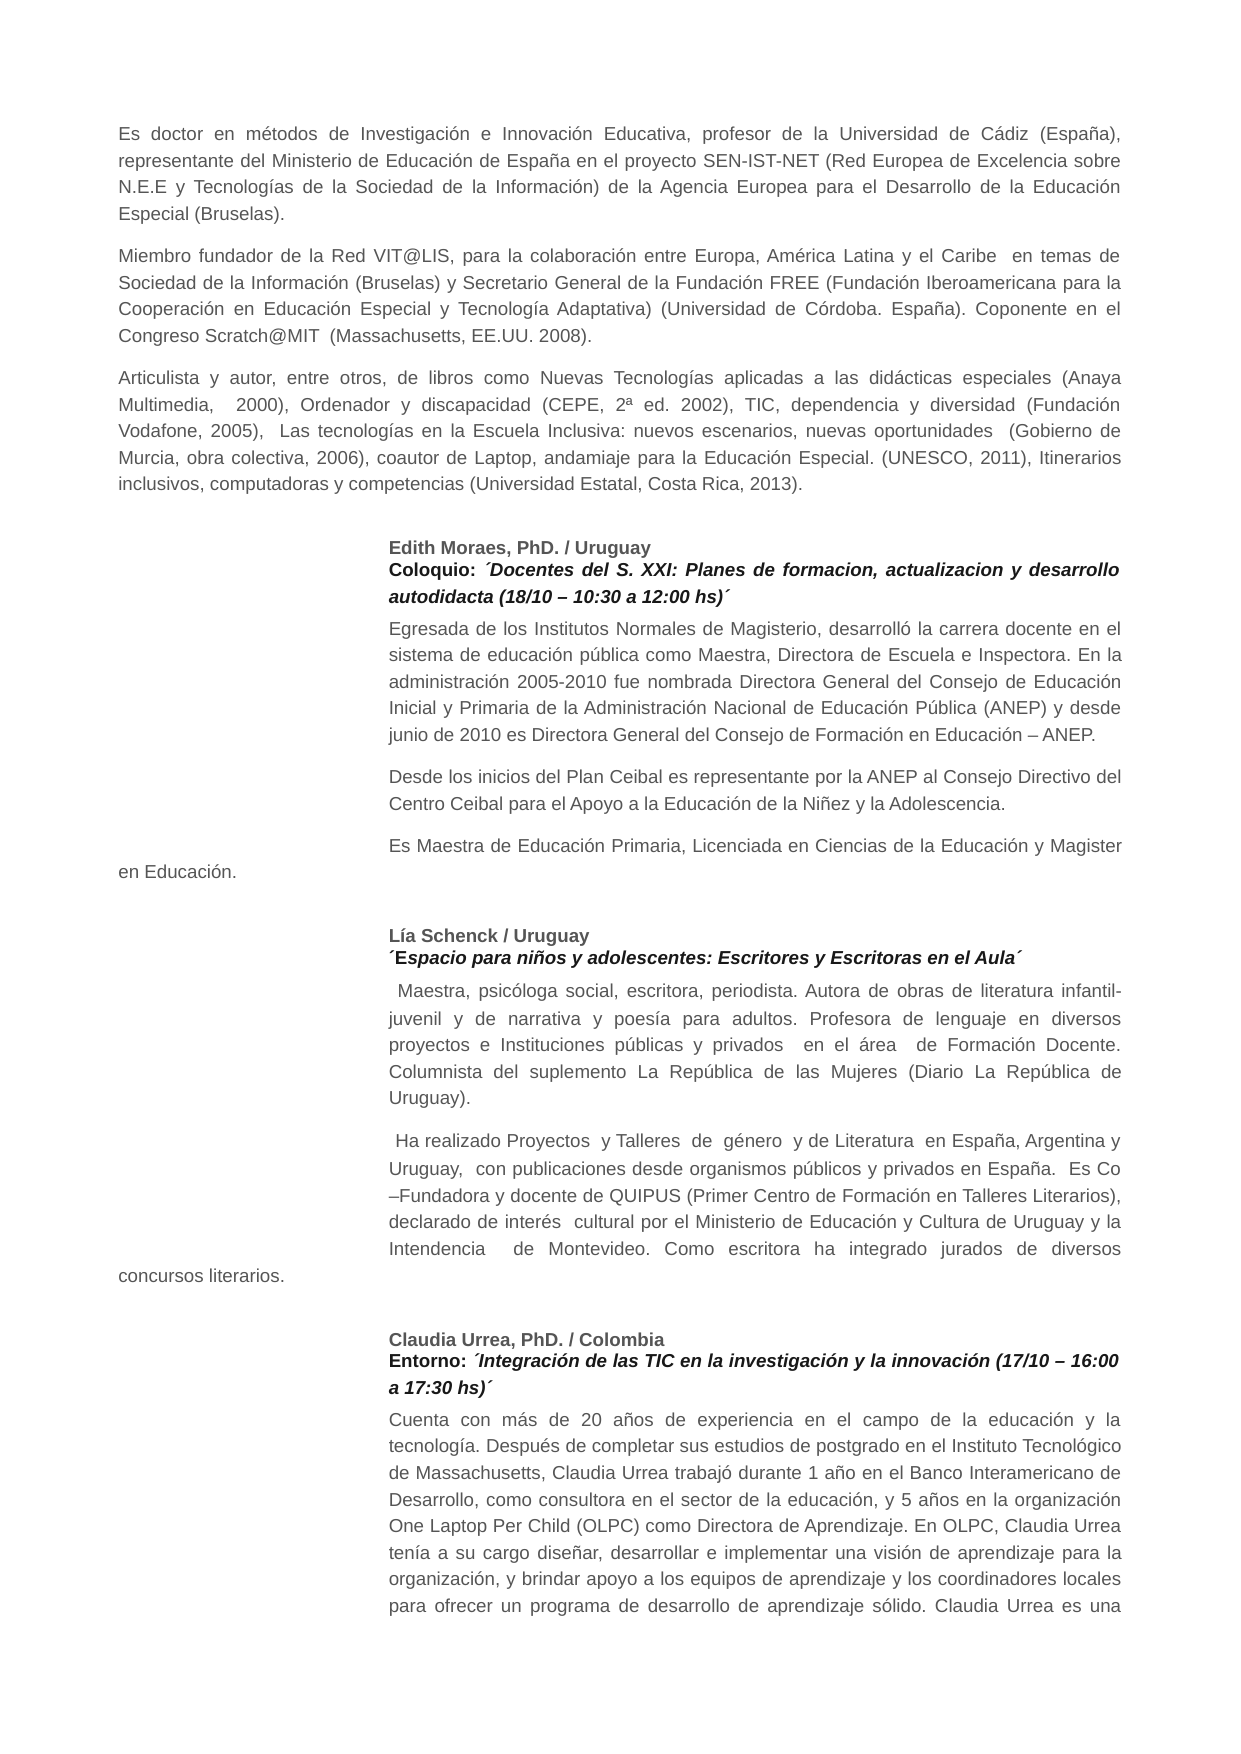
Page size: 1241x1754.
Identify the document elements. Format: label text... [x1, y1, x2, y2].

text Desde los inicios del Plan Ceibal es representante por la ANEP al Consejo Directivo del Centro Ceibal para el Apoyo a la Educación de la Niñez y la Adolescencia. [118, 761, 1122, 814]
text Es Maestra de Educación Primaria, Licenciada en Ciencias de la Educación y Magister en Educación. [118, 830, 1122, 883]
text Ha realizado Proyectos y Talleres de género y de Literatura en España, Argentina y Uruguay, con publicaciones desde organismos públicos y privados en España. Es Co –Fundadora y docente de QUIPUS (Primer Centro de Formación en Talleres Literarios), declarado de interés cultural por el Ministerio de Educación y Cultura de Uruguay y la Intendencia de Montevideo. Como escritora ha integrado jurados de diversos concursos literarios. [118, 1124, 1122, 1286]
text Lía Schenck / Uruguay [118, 920, 1122, 947]
text Maestra, psicóloga social, escritora, periodista. Autora de obras de literatura infantil-juvenil y de narrativa y poesía para adultos. Profesora de lenguaje en diversos proyectos e Instituciones públicas y privados en el área de Formación Docente. Columnista del suplemento La República de las Mujeres (Diario La República de Uruguay). [118, 974, 1122, 1109]
subtitle Coloquio: ´Docentes del S. XXI: Planes de formacion, actualizacion y desarrollo autodidacta (18/10 – 10:30 a 12:00 hs)´ [118, 559, 1122, 607]
text Egresada de los Institutos Normales de Magisterio, desarrolló la carrera docente en el sistema de educación pública como Maestra, Directora de Escuela e Inspectora. En la administración 2005-2010 fue nombrada Directora General del Consejo de Educación Inicial y Primaria de la Administración Nacional de Educación Pública (ANEP) y desde junio de 2010 es Directora General del Consejo de Formación en Educación – ANEP. [118, 612, 1122, 745]
text Miembro fundador de la Red VIT@LIS, para la colaboración entre Europa, América Latina y el Caribe en temas de Sociedad de la Información (Bruselas) y Secretario General de la Fundación FREE (Fundación Iberoamericana para la Cooperación en Educación Especial y Tecnología Adaptativa) (Universidad de Córdoba. España). Coponente en el Congreso Scratch@MIT (Massachusetts, EE.UU. 2008). [118, 240, 1122, 346]
text Edith Moraes, PhD. / Uruguay [118, 532, 1122, 559]
text Es doctor en métodos de Investigación e Innovación Educativa, profesor de la Universidad de Cádiz (España), representante del Ministerio de Educación de España en el proyecto SEN-IST-NET (Red Europea de Excelencia sobre N.E.E y Tecnologías de la Sociedad de la Información) de la Agencia Europea para el Desarrollo de la Educación Especial (Bruselas). [118, 118, 1122, 224]
subtitle Entorno: ´Integración de las TIC en la investigación y la innovación (17/10 – 16:00 a 17:30 hs)´ [118, 1350, 1122, 1398]
text Cuenta con más de 20 años de experiencia en el campo de la educación y la tecnología. Después de completar sus estudios de postgrado en el Instituto Tecnológico de Massachusetts, Claudia Urrea trabajó durante 1 año en el Banco Interamericano de Desarrollo, como consultora en el sector de la educación, y 5 años en la organización One Laptop Per Child (OLPC) como Directora de Aprendizaje. En OLPC, Claudia Urrea tenía a su cargo diseñar, desarrollar e implementar una visión de aprendizaje para la organización, y brindar apoyo a los equipos de aprendizaje y los coordinadores locales para ofrecer un programa de desarrollo de aprendizaje sólido. Claudia Urrea es una [118, 1404, 1122, 1616]
subtitle ´Espacio para niños y adolescentes: Escritores y Escritoras en el Aula´ [118, 947, 1122, 968]
text Articulista y autor, entre otros, de libros como Nuevas Tecnologías aplicadas a las didácticas especiales (Anaya Multimedia, 2000), Ordenador y discapacidad (CEPE, 2ª ed. 2002), TIC, dependencia y diversidad (Fundación Vodafone, 2005), Las tecnologías en la Escuela Inclusiva: nuevos escenarios, nuevas oportunidades (Gobierno de Murcia, obra colectiva, 2006), coautor de Laptop, andamiaje para la Educación Especial. (UNESCO, 2011), Itinerarios inclusivos, computadoras y competencias (Universidad Estatal, Costa Rica, 2013). [118, 362, 1122, 495]
text Claudia Urrea, PhD. / Colombia [118, 1323, 1122, 1350]
